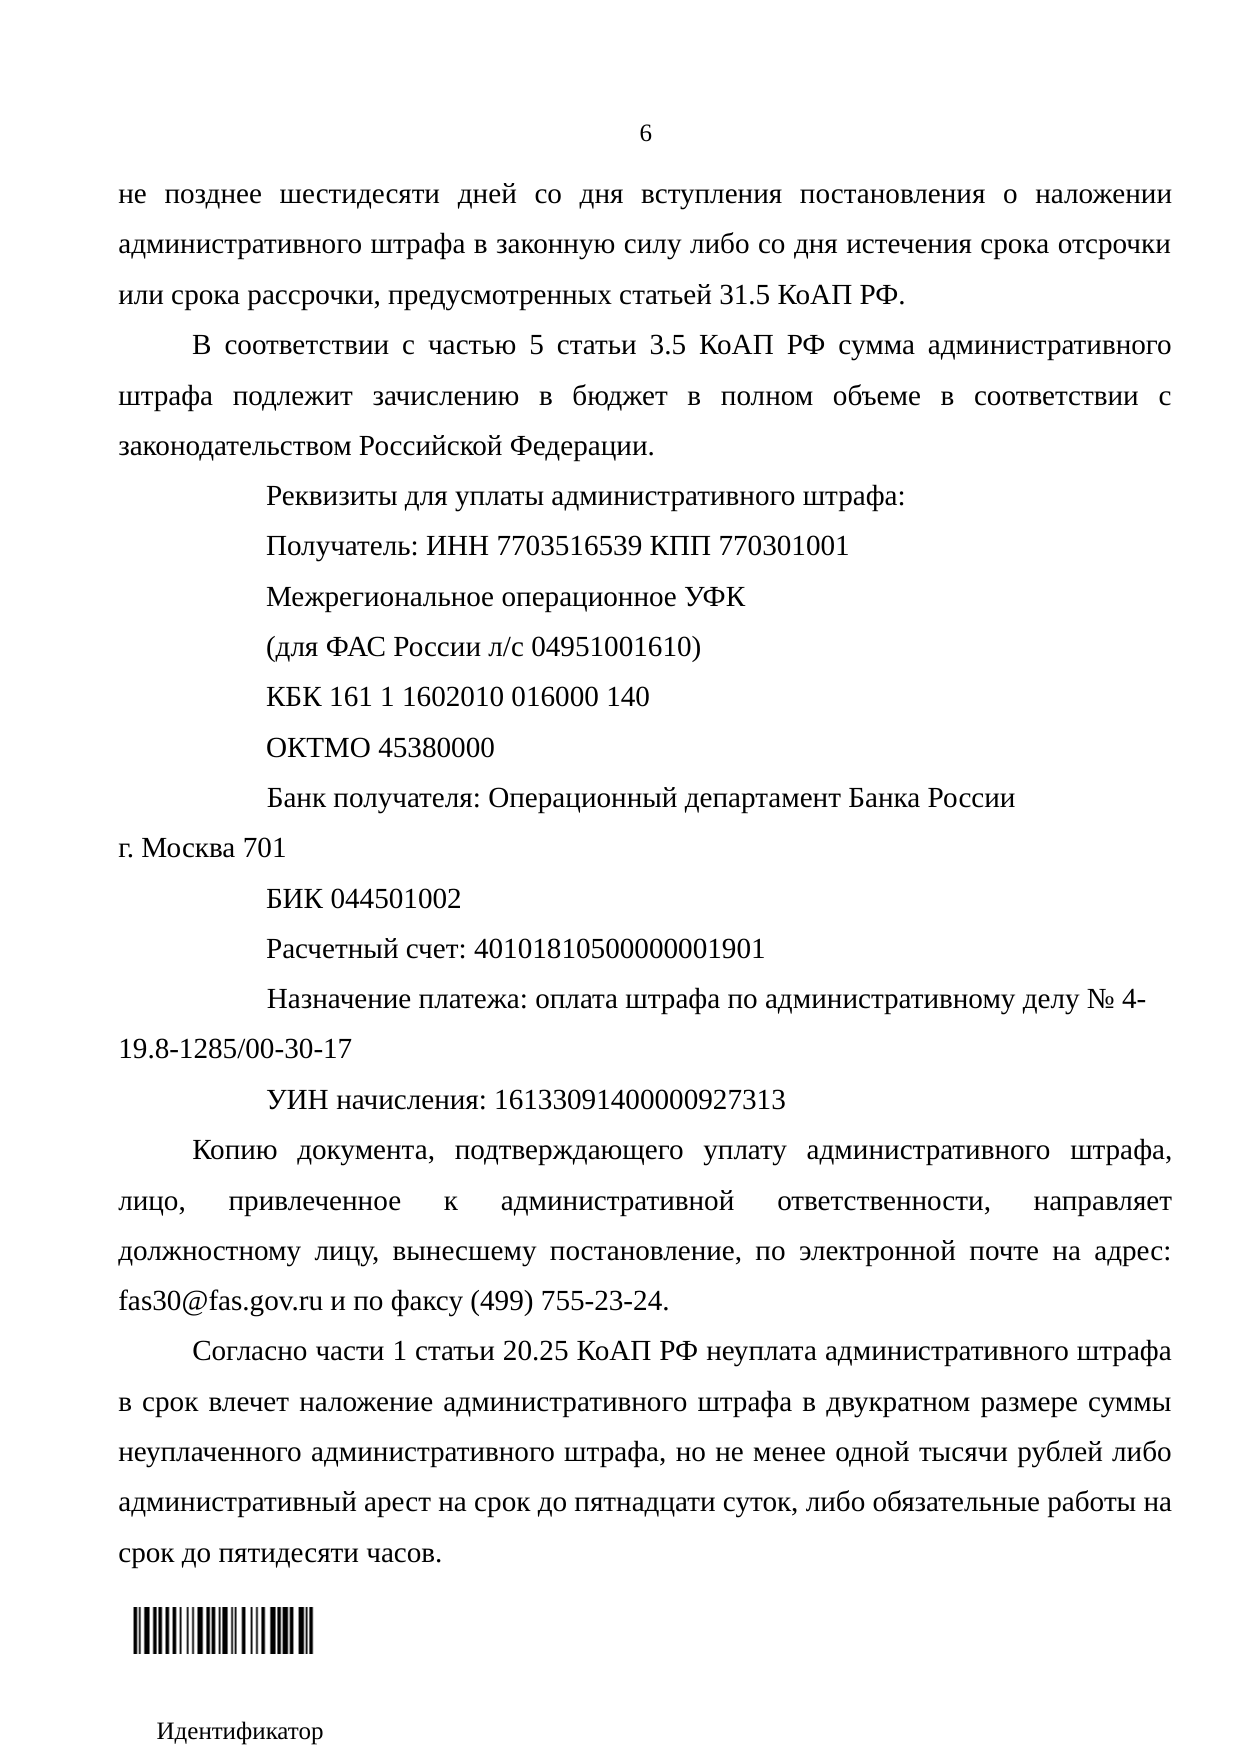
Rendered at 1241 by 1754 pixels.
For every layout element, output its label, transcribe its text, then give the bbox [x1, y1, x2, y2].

text Копию документа, подтверждающего уплату административного штрафа, лицо, привлеченное к административной ответственности, направляет должностному лицу, вынесшему постановление, по электронной почте на адрес: fas30@fas.gov.ru и по факсу (499) 755-23-24. [118, 1132, 1173, 1317]
text Банк получателя: Операционный департамент Банка России [118, 780, 1173, 814]
text Межрегиональное операционное УФК [118, 579, 1173, 612]
text УИН начисления: 16133091400000927313 [118, 1082, 1173, 1116]
text КБК 161 1 1602010 016000 140 [118, 679, 1173, 713]
text не позднее шестидесяти дней со дня вступления постановления о наложении административного штрафа в законную силу либо со дня истечения срока отсрочки или срока рассрочки, предусмотренных статьей 31.5 КоАП РФ. [118, 176, 1173, 311]
text Расчетный счет: 40101810500000001901 [118, 931, 1173, 964]
text БИК 044501002 [118, 881, 1173, 914]
text Назначение платежа: оплата штрафа по административному делу № 4-19.8-1285/00-30-17 [118, 981, 1173, 1065]
picture [118, 1607, 331, 1654]
text Реквизиты для уплаты административного штрафа: [118, 478, 1173, 512]
text Согласно части 1 статьи 20.25 КоАП РФ неуплата административного штрафа в срок влечет наложение административного штрафа в двукратном размере суммы неуплаченного административного штрафа, но не менее одной тысячи рублей либо административный арест на срок до пятнадцати суток, либо обязательные работы на срок до пятидесяти часов. [118, 1333, 1173, 1568]
text (для ФАС России л/с 04951001610) [118, 629, 1173, 663]
text ОКТМО 45380000 [118, 730, 1173, 763]
text Получатель: ИНН 7703516539 КПП 770301001 [118, 528, 1173, 562]
text В соответствии с частью 5 статьи 3.5 КоАП РФ сумма административного штрафа подлежит зачислению в бюджет в полном объеме в соответствии с законодательством Российской Федерации. [118, 327, 1173, 461]
text г. Москва 701 [118, 830, 1173, 864]
